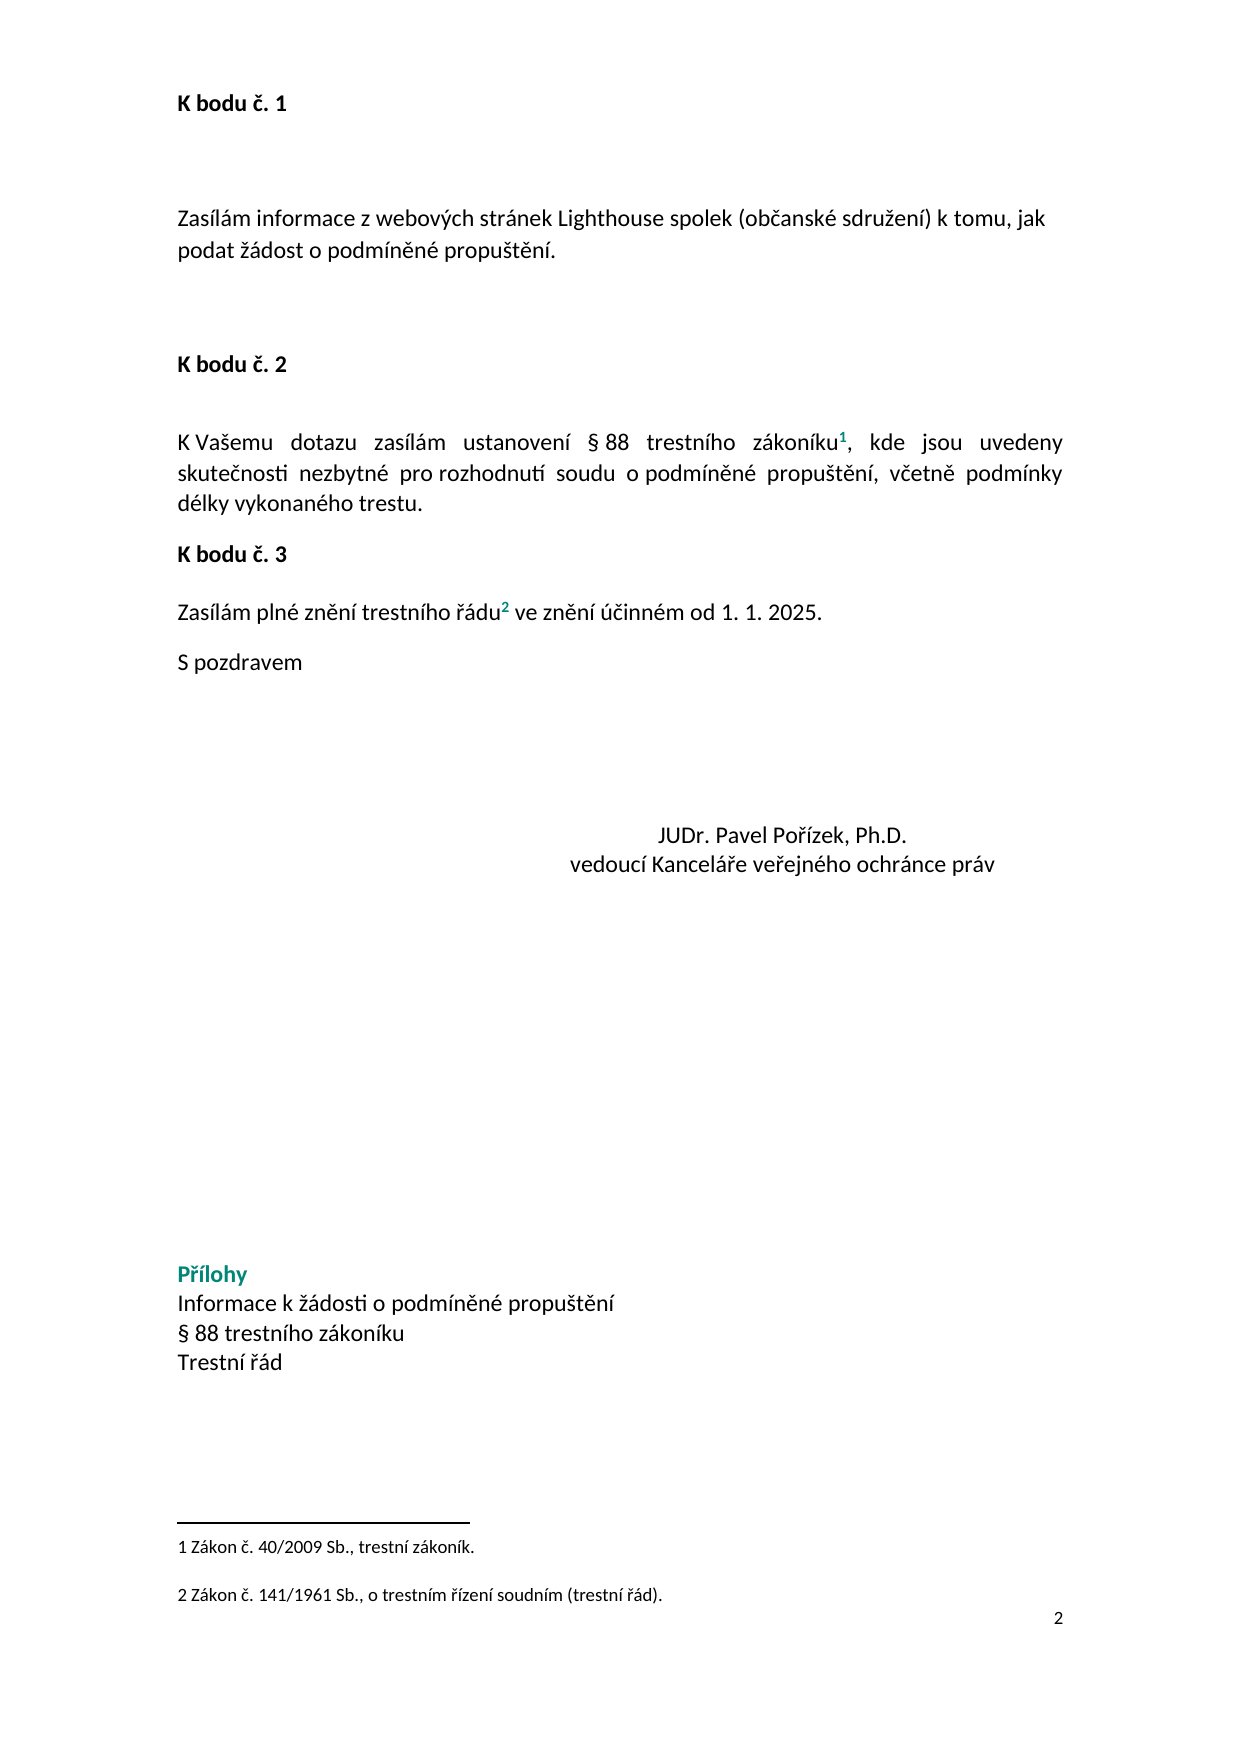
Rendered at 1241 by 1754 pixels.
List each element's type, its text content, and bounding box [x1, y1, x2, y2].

text Informace k žádosti o podmíněné propuštění [177, 1288, 1063, 1318]
subtitle K bodu č. 3 [177, 539, 1063, 569]
subtitle Zasílám informace z webových stránek Lighthouse spolek (občanské sdružení) k tomu, jak podat žádost o podmíněné propuštění. [177, 203, 1063, 264]
text K Vašemu dotazu zasílám ustanovení § 88 trestního zákoníku, kde jsou uvedeny skutečnosti nezbytné pro rozhodnutí soudu o podmíněné propuštění, včetně podmínky délky vykonaného trestu. [177, 427, 1063, 518]
text Zákon č. 40/2009 Sb., trestní zákoník. [177, 1535, 1063, 1558]
text JUDr. Pavel Pořízek, Ph.D. [502, 820, 1063, 849]
text Zákon č. 141/1961 Sb., o trestním řízení soudním (trestní řád). [177, 1583, 1063, 1606]
text S pozdravem [177, 647, 1063, 676]
text § 88 trestního zákoníku [177, 1318, 1063, 1347]
text Zasílám plné znění trestního řádu ve znění účinném od 1. 1. 2025. [177, 597, 1063, 626]
text Trestní řád [177, 1347, 1063, 1376]
text Přílohy [177, 1259, 1063, 1288]
text vedoucí Kanceláře veřejného ochránce práv [502, 849, 1063, 879]
subtitle K bodu č. 1 [177, 88, 1063, 118]
subtitle K bodu č. 2 [177, 349, 1063, 379]
